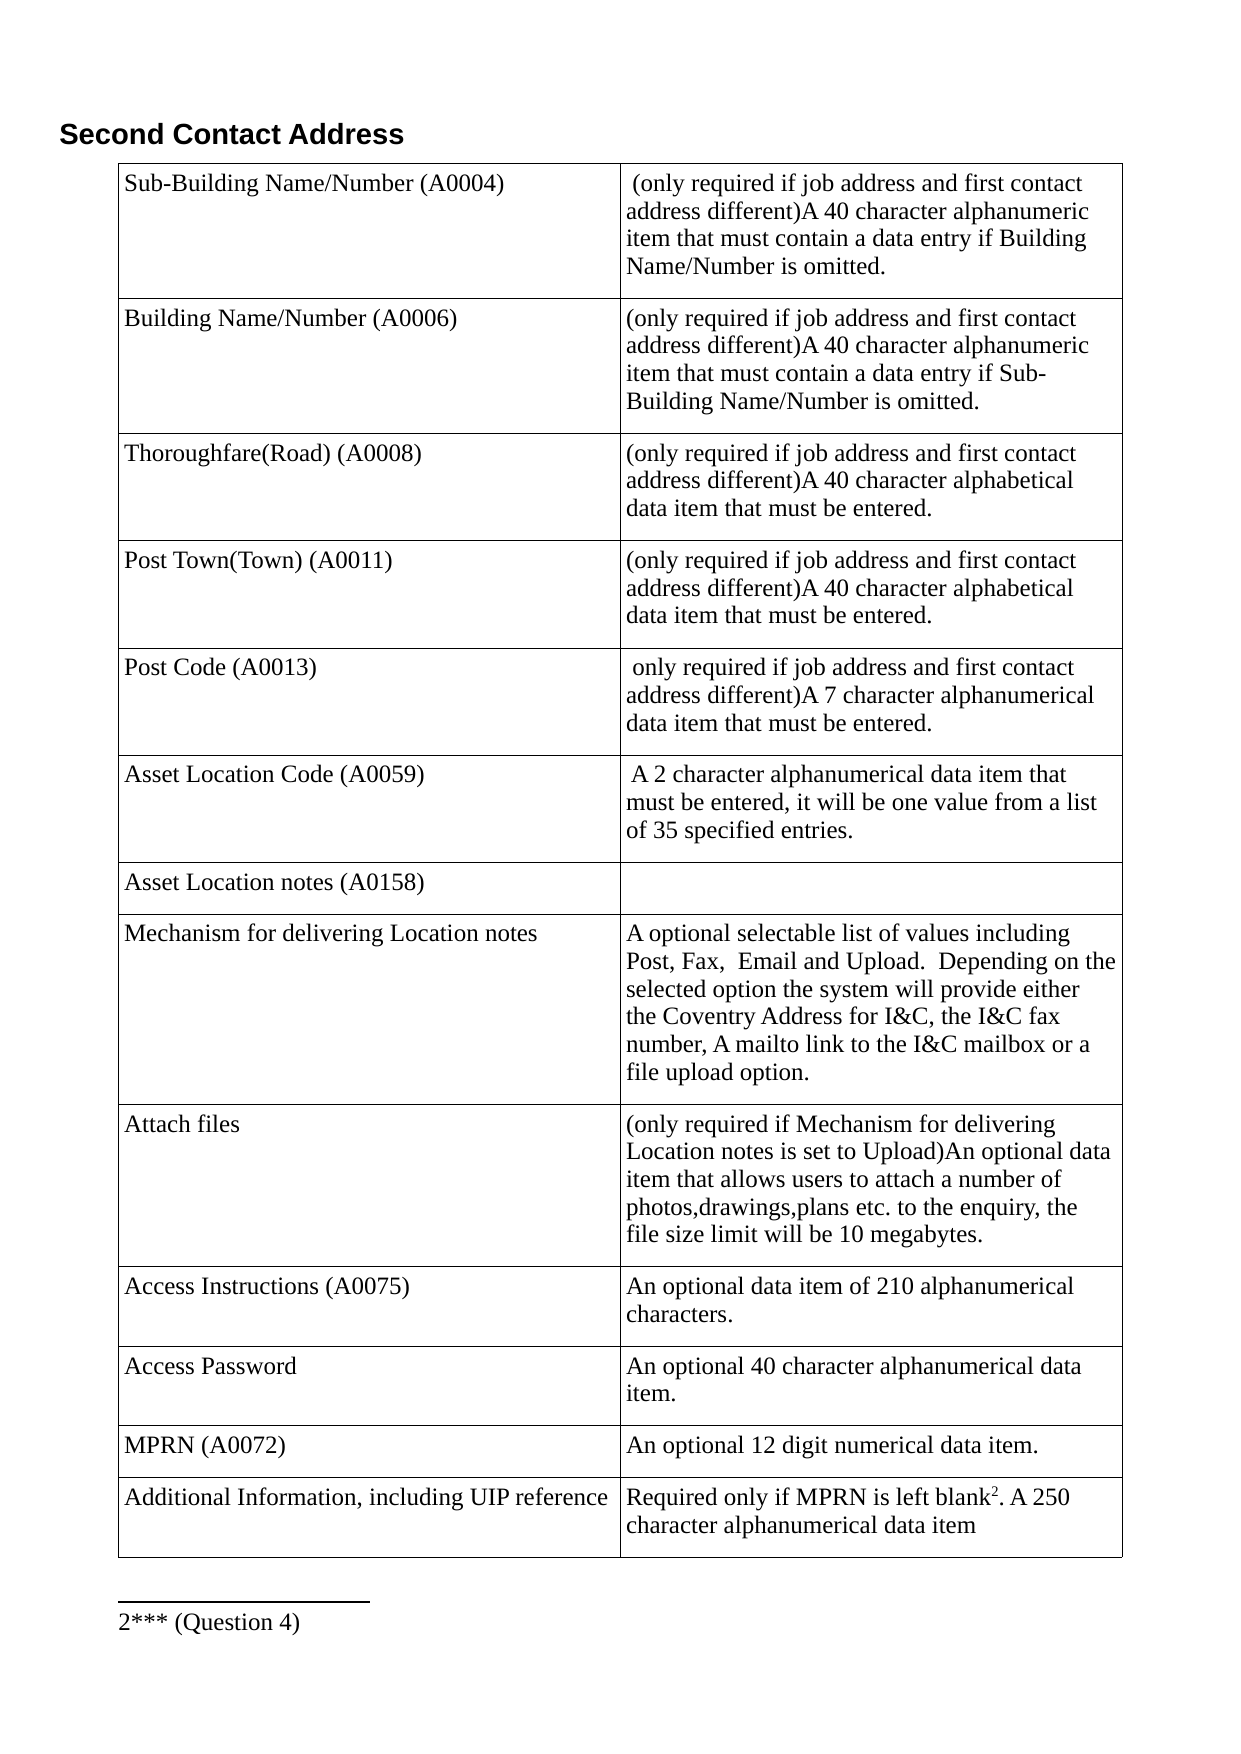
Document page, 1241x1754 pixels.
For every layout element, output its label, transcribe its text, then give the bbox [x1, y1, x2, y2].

table_cell Required only if MPRN is left blank. A 250 character alphanumerical data item [621, 1478, 1122, 1557]
table_cell A 2 character alphanumerical data item that must be entered, it will be one value from a list of 35 specified entries. [621, 756, 1122, 862]
subtitle Second Contact Address [59, 118, 1122, 151]
table_header (only required if job address and first contact address different)A 40 character alphanumeric item that must contain a data entry if Building Name/Number is omitted. [621, 164, 1122, 298]
table_cell Asset Location notes (A0158) [119, 863, 620, 913]
table_header Sub-Building Name/Number (A0004) [119, 164, 620, 298]
table_cell Access Instructions (A0075) [119, 1267, 620, 1346]
table_cell (only required if job address and first contact address different)A 40 character alphabetical data item that must be entered. [621, 434, 1122, 540]
table_cell Post Code (A0013) [119, 649, 620, 754]
table_cell (only required if job address and first contact address different)A 40 character alphanumeric item that must contain a data entry if Sub-Building Name/Number is omitted. [621, 299, 1122, 433]
table_cell Additional Information, including UIP reference [119, 1478, 620, 1557]
table_cell A optional selectable list of values including Post, Fax, Email and Upload. Depending on the selected option the system will provide either the Coventry Address for I&C, the I&C fax number, A mailto link to the I&C mailbox or a file upload option. [621, 915, 1122, 1104]
table_cell Asset Location Code (A0059) [119, 756, 620, 862]
table_cell [621, 863, 1122, 913]
table_cell Building Name/Number (A0006) [119, 299, 620, 433]
table_cell (only required if job address and first contact address different)A 40 character alphabetical data item that must be entered. [621, 541, 1122, 647]
table_cell MPRN (A0072) [119, 1426, 620, 1477]
table_cell Thoroughfare(Road) (A0008) [119, 434, 620, 540]
table_cell Attach files [119, 1105, 620, 1266]
table_cell Post Town(Town) (A0011) [119, 541, 620, 647]
table_cell Mechanism for delivering Location notes [119, 915, 620, 1104]
table_cell only required if job address and first contact address different)A 7 character alphanumerical data item that must be entered. [621, 649, 1122, 754]
table_cell (only required if Mechanism for delivering Location notes is set to Upload)An optional data item that allows users to attach a number of photos,drawings,plans etc. to the enquiry, the file size limit will be 10 megabytes. [621, 1105, 1122, 1266]
table_cell Access Password [119, 1347, 620, 1425]
table_cell An optional 12 digit numerical data item. [621, 1426, 1122, 1477]
table_cell An optional data item of 210 alphanumerical characters. [621, 1267, 1122, 1346]
table_cell An optional 40 character alphanumerical data item. [621, 1347, 1122, 1425]
